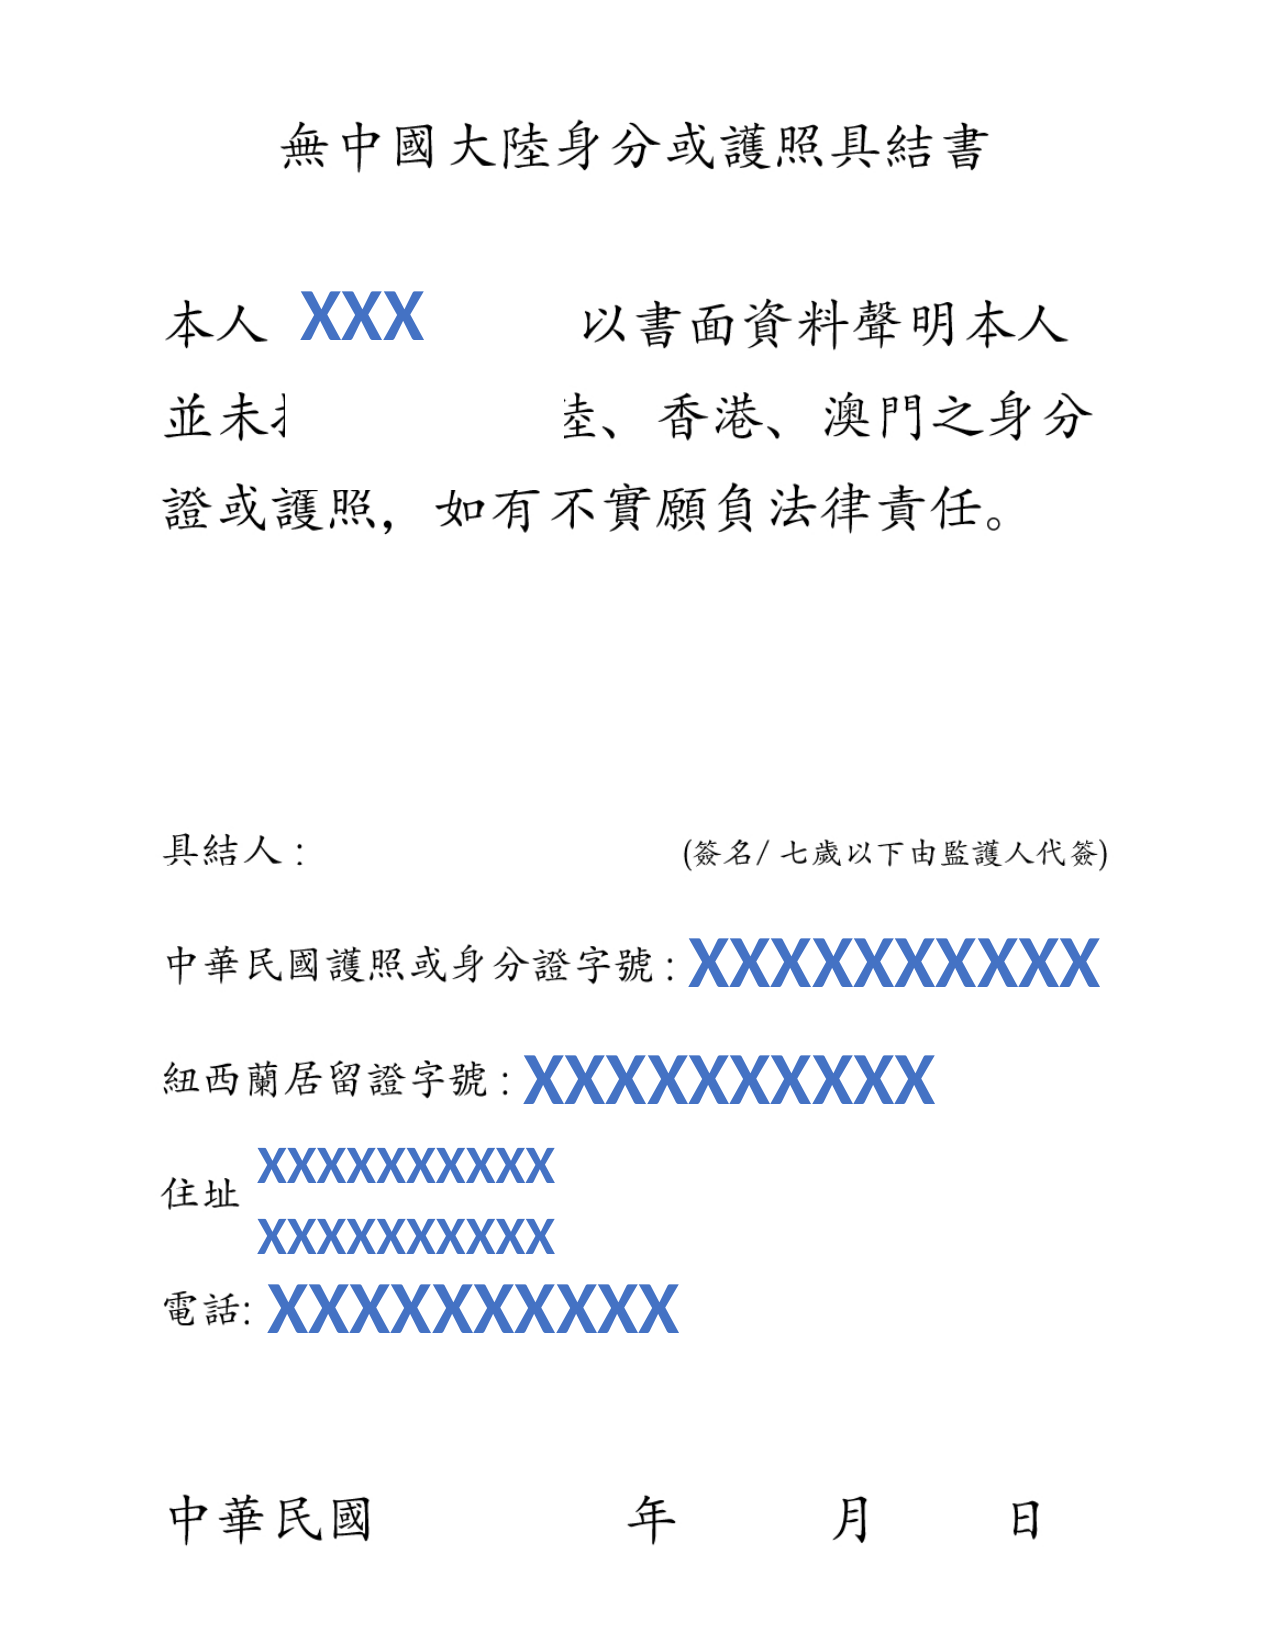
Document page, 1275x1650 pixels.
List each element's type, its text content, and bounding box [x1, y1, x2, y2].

text XXX [300, 267, 549, 359]
text XXXXXXXXXX [688, 914, 1110, 990]
text XXXXXXXXXX [267, 1261, 689, 1341]
text XXXXXXXXXX [257, 1131, 1152, 1197]
text XXXXXXXXXX [257, 1202, 1152, 1254]
text XXXXXXXXXX [523, 1032, 945, 1108]
